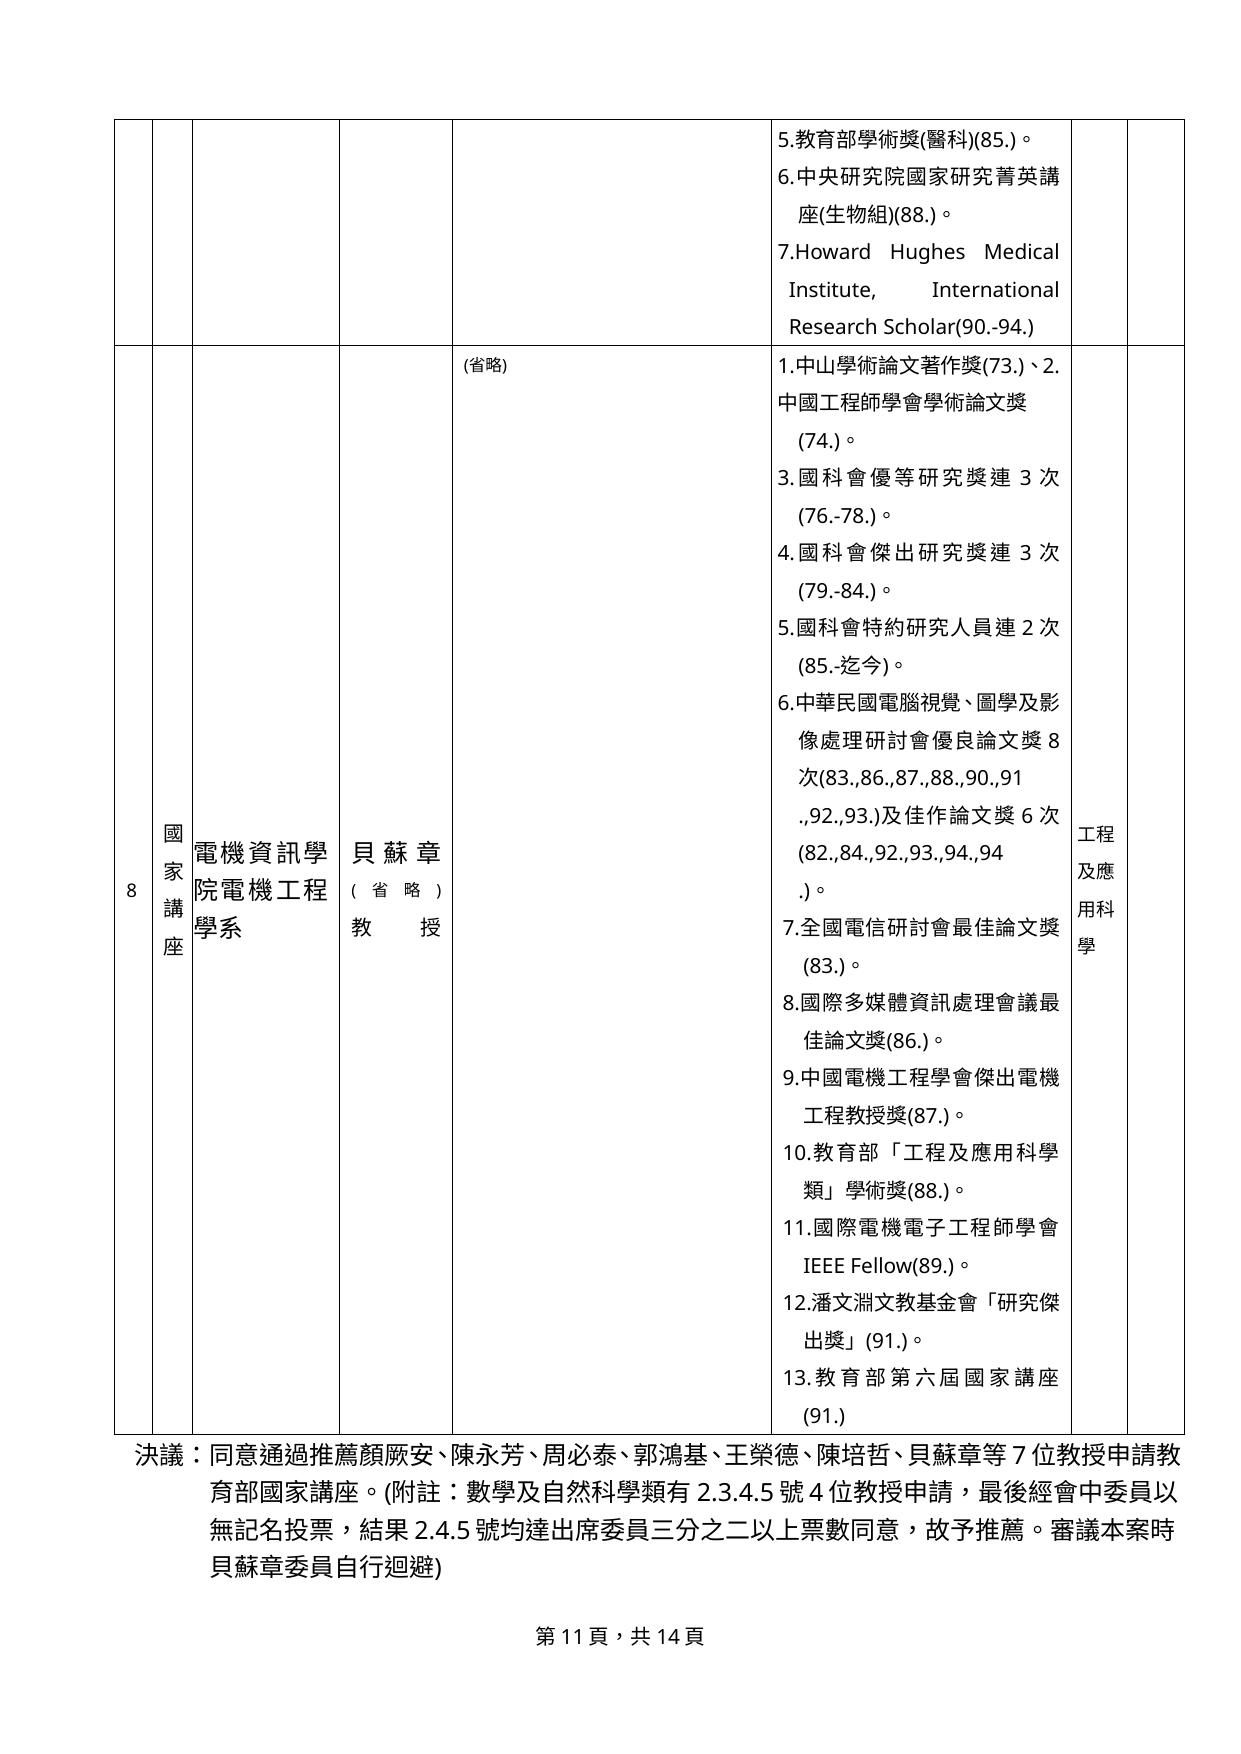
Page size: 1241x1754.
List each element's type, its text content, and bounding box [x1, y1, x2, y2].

table_cell [193, 120, 339, 345]
table_cell [1128, 346, 1184, 1434]
table_cell [1128, 120, 1184, 345]
table_cell 國家講座 [153, 346, 192, 1434]
table_cell (省略) [453, 346, 771, 1434]
table_cell 5.教育部學術獎(醫科)(85.)。 6.中央研究院國家研究菁英講座(生物組)(88.)。 7.Howard Hughes Medical Institute, International Research Scholar(90.-94.) [772, 120, 1071, 345]
table_cell 8 [115, 346, 152, 1434]
table_cell 貝蘇章 (省略) 教授 [340, 346, 452, 1434]
table_cell [153, 120, 192, 345]
table_cell [340, 120, 452, 345]
table_cell [115, 120, 152, 345]
text 決議：同意通過推薦顏厥安、陳永芳、周必泰、郭鴻基、王榮德、陳培哲、貝蘇章等7位教授申請教育部國家講座。(附註：數學及自然科學類有2.3.4.5號4位教授申請，最後經會中委員以無記名投票，結果2.4.5號均達出席委員三分之二以上票數同意，故予推薦。審議本案時貝蘇章委員自行迴避) [134, 1435, 1181, 1585]
table_cell [453, 120, 771, 345]
table_cell 工程及應用科學 [1072, 346, 1127, 1434]
table_cell 電機資訊學院電機工程學系 [193, 346, 339, 1434]
table_cell [1072, 120, 1127, 345]
table_cell 1.中山學術論文著作獎(73.)、2.中國工程師學會學術論文獎 (74.)。 3.國科會優等研究獎連3次(76.-78.)。 4.國科會傑出研究獎連3次(79.-84.)。 5.國科會特約研究人員連2次(85.-迄今)。 6.中華民國電腦視覺、圖學及影像處理研討會優良論文獎8次(83.,86.,87.,88.,90.,91 .,92.,93.)及佳作論文獎6次(82.,84.,92.,93.,94.,94 .)。 7.全國電信研討會最佳論文獎(83.)。 8.國際多媒體資訊處理會議最佳論文獎(86.)。 9.中國電機工程學會傑出電機工程教授獎(87.)。 10.教育部「工程及應用科學類」學術獎(88.)。 11.國際電機電子工程師學會IEEE Fellow(89.)。 12.潘文淵文教基金會「研究傑出獎」(91.)。 13.教育部第六屆國家講座(91.) [772, 346, 1071, 1434]
